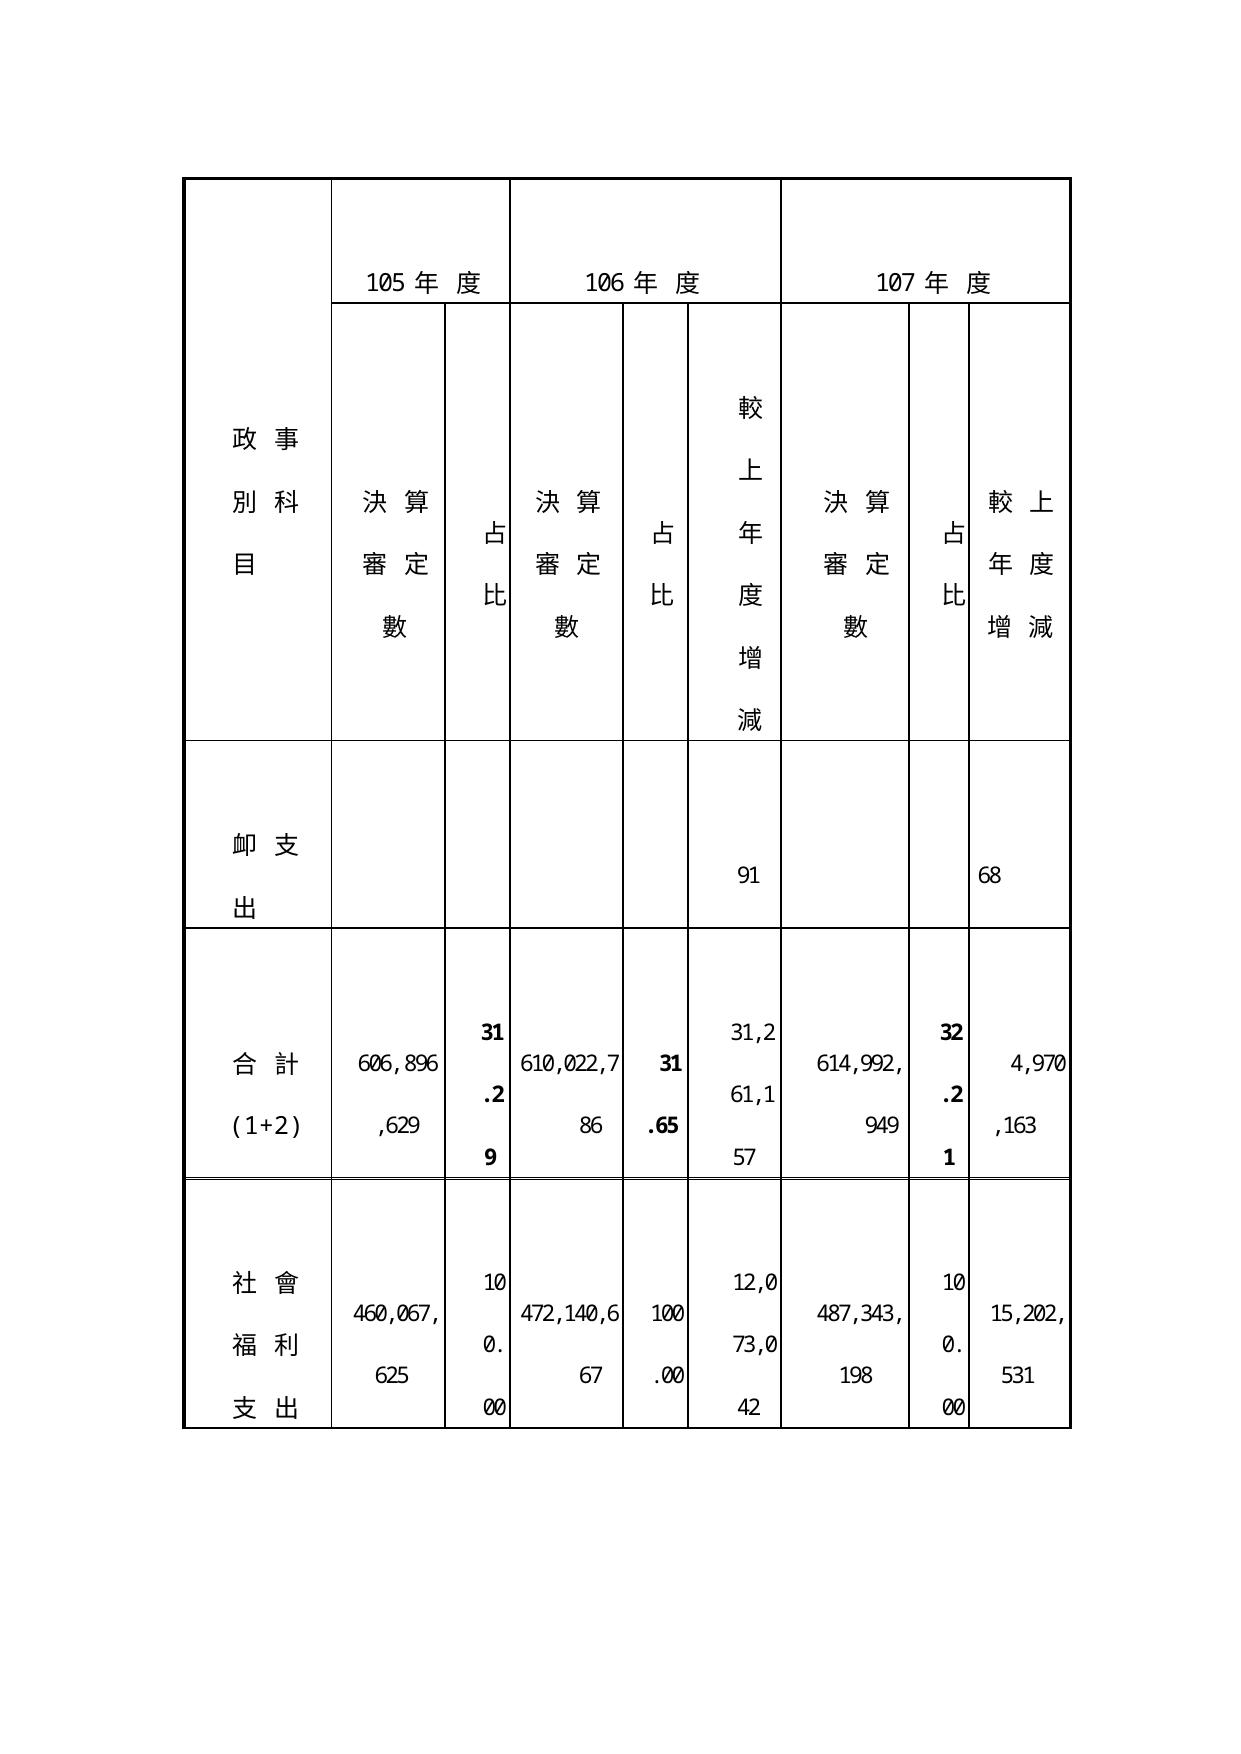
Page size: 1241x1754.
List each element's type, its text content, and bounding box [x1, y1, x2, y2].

table_cell 決算審定數 [332, 304, 444, 740]
table_cell 460,067,625 [332, 1180, 444, 1427]
table_cell 較上年度 增減 [689, 304, 780, 740]
table_cell [446, 741, 509, 927]
table_cell 較上年度 增減 [970, 304, 1069, 740]
table_cell 占比 [446, 304, 509, 740]
table_cell 31,261,157 [689, 929, 780, 1177]
table_cell 社會福利支出 [186, 1180, 331, 1427]
table_cell 決算審定數 [511, 304, 622, 740]
table_cell 100.00 [446, 1180, 509, 1427]
table_cell 100.00 [624, 1180, 687, 1427]
table_cell [782, 741, 908, 927]
table_cell 614,992,949 [782, 929, 908, 1177]
table_cell 卹支出 [186, 741, 331, 927]
table_cell 4,970,163 [970, 929, 1069, 1177]
table_cell [511, 741, 622, 927]
table_header 106年度 [511, 180, 780, 302]
table_header 107年度 [782, 180, 1069, 302]
table_cell 15,202,531 [970, 1180, 1069, 1427]
table_cell 91 [689, 741, 780, 927]
table_cell [910, 741, 968, 927]
table_cell 占比 [624, 304, 687, 740]
table_cell 合計(1+2) [186, 929, 331, 1177]
table_cell 31.29 [446, 929, 509, 1177]
table_header 政事別科目 [186, 180, 331, 740]
table_header 105年度 [332, 180, 509, 302]
table_cell [332, 741, 444, 927]
table_cell 487,343,198 [782, 1180, 908, 1427]
table_cell 決算審定數 [782, 304, 908, 740]
table_cell 占比 [910, 304, 968, 740]
table_cell 68 [970, 741, 1069, 927]
table_cell 100.00 [910, 1180, 968, 1427]
table_cell 32.21 [910, 929, 968, 1177]
table_cell 610,022,786 [511, 929, 622, 1177]
table_cell 12,073,042 [689, 1180, 780, 1427]
table_cell 606,896,629 [332, 929, 444, 1177]
table_cell 472,140,667 [511, 1180, 622, 1427]
table_cell [624, 741, 687, 927]
table_cell 31.65 [624, 929, 687, 1177]
